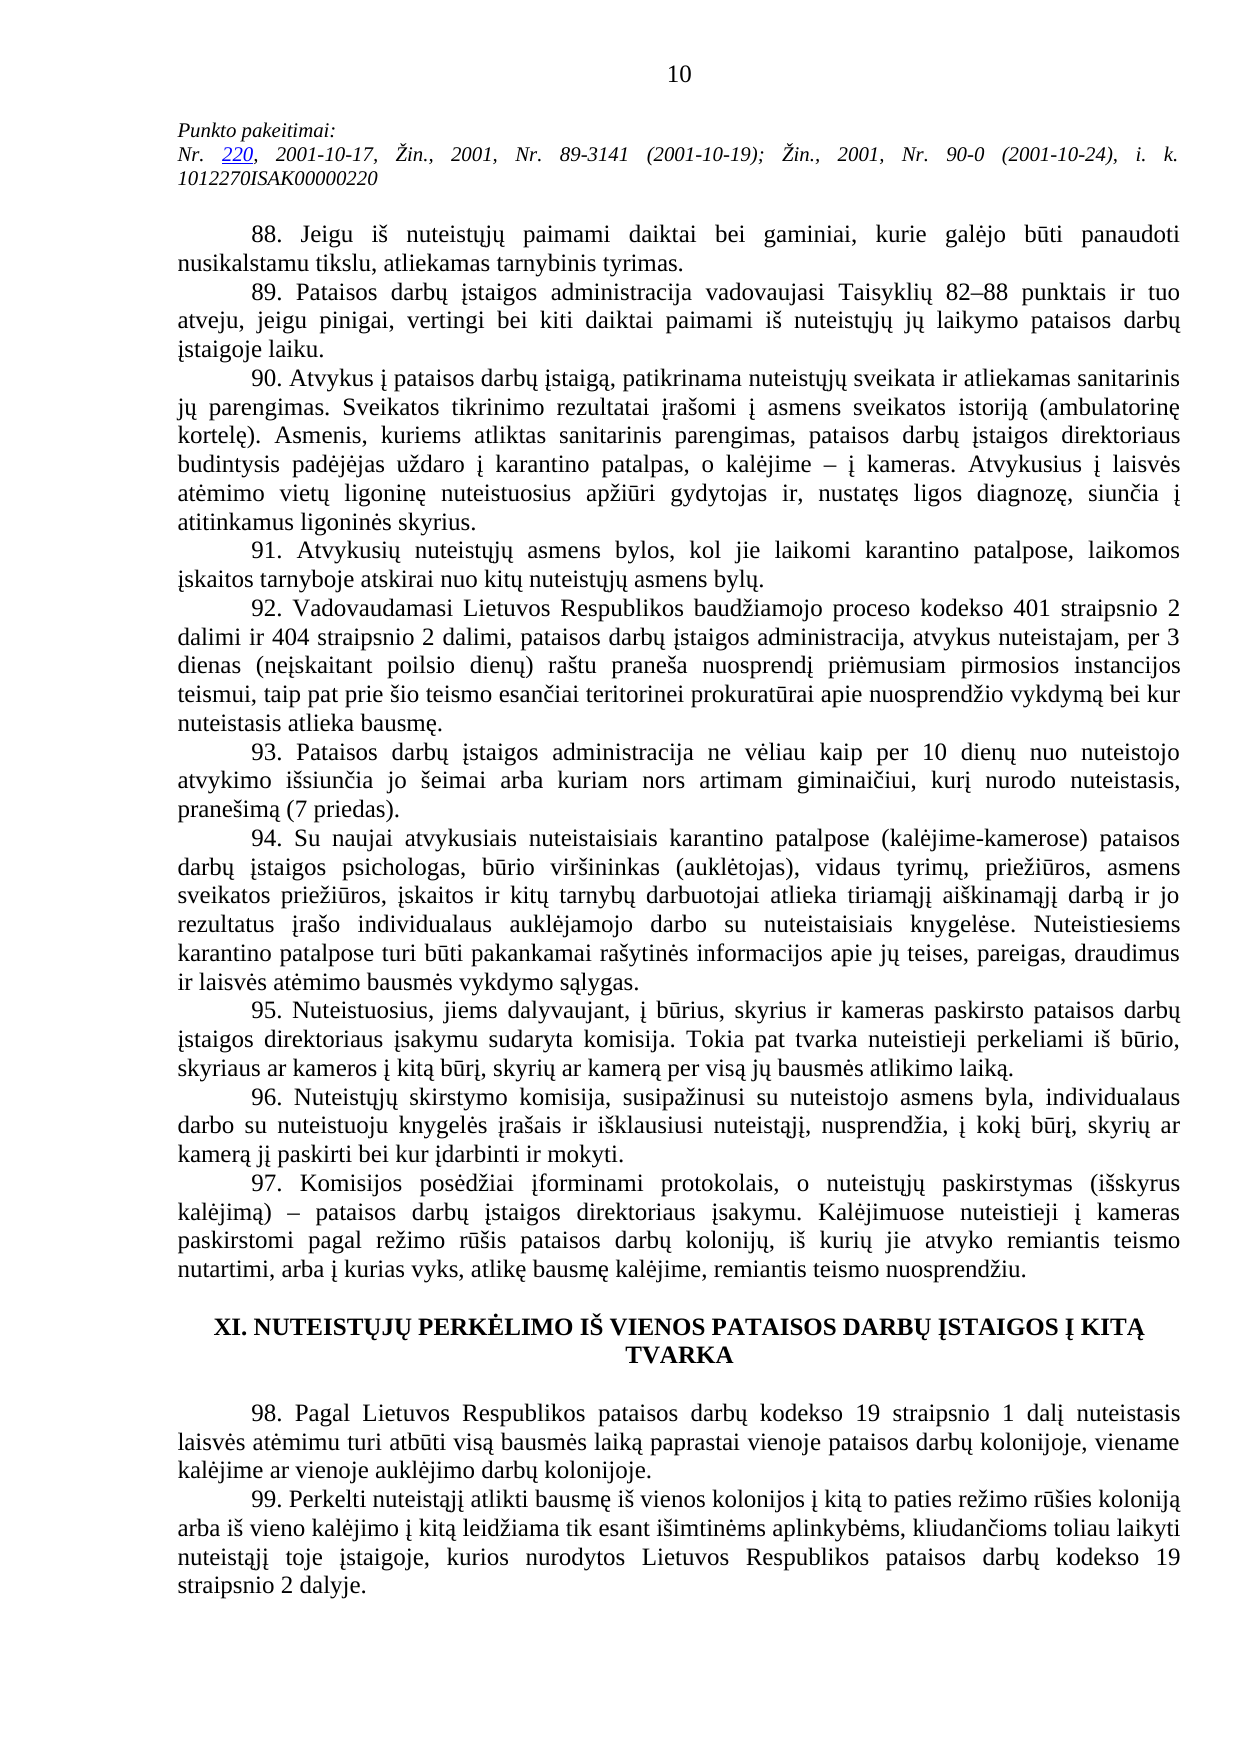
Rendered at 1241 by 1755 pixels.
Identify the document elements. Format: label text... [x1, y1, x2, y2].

text 92. Vadovaudamasi Lietuvos Respublikos baudžiamojo proceso kodekso 401 straipsnio 2 dalimi ir 404 straipsnio 2 dalimi, pataisos darbų įstaigos administracija, atvykus nuteistajam, per 3 dienas (neįskaitant poilsio dienų) raštu praneša nuosprendį priėmusiam pirmosios instancijos teismui, taip pat prie šio teismo esančiai teritorinei prokuratūrai apie nuosprendžio vykdymą bei kur nuteistasis atlieka bausmę. [177, 593, 1181, 737]
text 95. Nuteistuosius, jiems dalyvaujant, į būrius, skyrius ir kameras paskirsto pataisos darbų įstaigos direktoriaus įsakymu sudaryta komisija. Tokia pat tvarka nuteistieji perkeliami iš būrio, skyriaus ar kameros į kitą būrį, skyrių ar kamerą per visą jų bausmės atlikimo laiką. [177, 995, 1181, 1082]
text 89. Pataisos darbų įstaigos administracija vadovaujasi Taisyklių 82–88 punktais ir tuo atveju, jeigu pinigai, vertingi bei kiti daiktai paimami iš nuteistųjų jų laikymo pataisos darbų įstaigoje laiku. [177, 277, 1181, 363]
text 93. Pataisos darbų įstaigos administracija ne vėliau kaip per 10 dienų nuo nuteistojo atvykimo išsiunčia jo šeimai arba kuriam nors artimam giminaičiui, kurį nurodo nuteistasis, pranešimą (7 priedas). [177, 737, 1181, 823]
text 88. Jeigu iš nuteistųjų paimami daiktai bei gaminiai, kurie galėjo būti panaudoti nusikalstamu tikslu, atliekamas tarnybinis tyrimas. [177, 219, 1181, 277]
text 91. Atvykusių nuteistųjų asmens bylos, kol jie laikomi karantino patalpose, laikomos įskaitos tarnyboje atskirai nuo kitų nuteistųjų asmens bylų. [177, 535, 1181, 593]
text 97. Komisijos posėdžiai įforminami protokolais, o nuteistųjų paskirstymas (išskyrus kalėjimą) – pataisos darbų įstaigos direktoriaus įsakymu. Kalėjimuose nuteistieji į kameras paskirstomi pagal režimo rūšis pataisos darbų kolonijų, iš kurių jie atvyko remiantis teismo nutartimi, arba į kurias vyks, atlikę bausmę kalėjime, remiantis teismo nuosprendžiu. [177, 1168, 1181, 1283]
text XI. NUTEISTŲJŲ PERKĖLIMO IŠ VIENOS PATAISOS DARBŲ ĮSTAIGOS Į KITĄ TVARKA [177, 1312, 1181, 1369]
text Punkto pakeitimai: [177, 118, 1181, 142]
text 90. Atvykus į pataisos darbų įstaigą, patikrinama nuteistųjų sveikata ir atliekamas sanitarinis jų parengimas. Sveikatos tikrinimo rezultatai įrašomi į asmens sveikatos istoriją (ambulatorinę kortelę). Asmenis, kuriems atliktas sanitarinis parengimas, pataisos darbų įstaigos direktoriaus budintysis padėjėjas uždaro į karantino patalpas, o kalėjime – į kameras. Atvykusius į laisvės atėmimo vietų ligoninę nuteistuosius apžiūri gydytojas ir, nustatęs ligos diagnozę, siunčia į atitinkamus ligoninės skyrius. [177, 363, 1181, 535]
text 96. Nuteistųjų skirstymo komisija, susipažinusi su nuteistojo asmens byla, individualaus darbo su nuteistuoju knygelės įrašais ir išklausiusi nuteistąjį, nusprendžia, į kokį būrį, skyrių ar kamerą jį paskirti bei kur įdarbinti ir mokyti. [177, 1082, 1181, 1168]
text 94. Su naujai atvykusiais nuteistaisiais karantino patalpose (kalėjime-kamerose) pataisos darbų įstaigos psichologas, būrio viršininkas (auklėtojas), vidaus tyrimų, priežiūros, asmens sveikatos priežiūros, įskaitos ir kitų tarnybų darbuotojai atlieka tiriamąjį aiškinamąjį darbą ir jo rezultatus įrašo individualaus auklėjamojo darbo su nuteistaisiais knygelėse. Nuteistiesiems karantino patalpose turi būti pakankamai rašytinės informacijos apie jų teises, pareigas, draudimus ir laisvės atėmimo bausmės vykdymo sąlygas. [177, 823, 1181, 995]
text 99. Perkelti nuteistąjį atlikti bausmę iš vienos kolonijos į kitą to paties režimo rūšies koloniją arba iš vieno kalėjimo į kitą leidžiama tik esant išimtinėms aplinkybėms, kliudančioms toliau laikyti nuteistąjį toje įstaigoje, kurios nurodytos Lietuvos Respublikos pataisos darbų kodekso 19 straipsnio 2 dalyje. [177, 1484, 1181, 1599]
text 98. Pagal Lietuvos Respublikos pataisos darbų kodekso 19 straipsnio 1 dalį nuteistasis laisvės atėmimu turi atbūti visą bausmės laiką paprastai vienoje pataisos darbų kolonijoje, viename kalėjime ar vienoje auklėjimo darbų kolonijoje. [177, 1398, 1181, 1484]
text Nr. 220, 2001-10-17, Žin., 2001, Nr. 89-3141 (2001-10-19); Žin., 2001, Nr. 90-0 (2001-10-24), i. k. 1012270ISAK00000220 [177, 142, 1181, 190]
